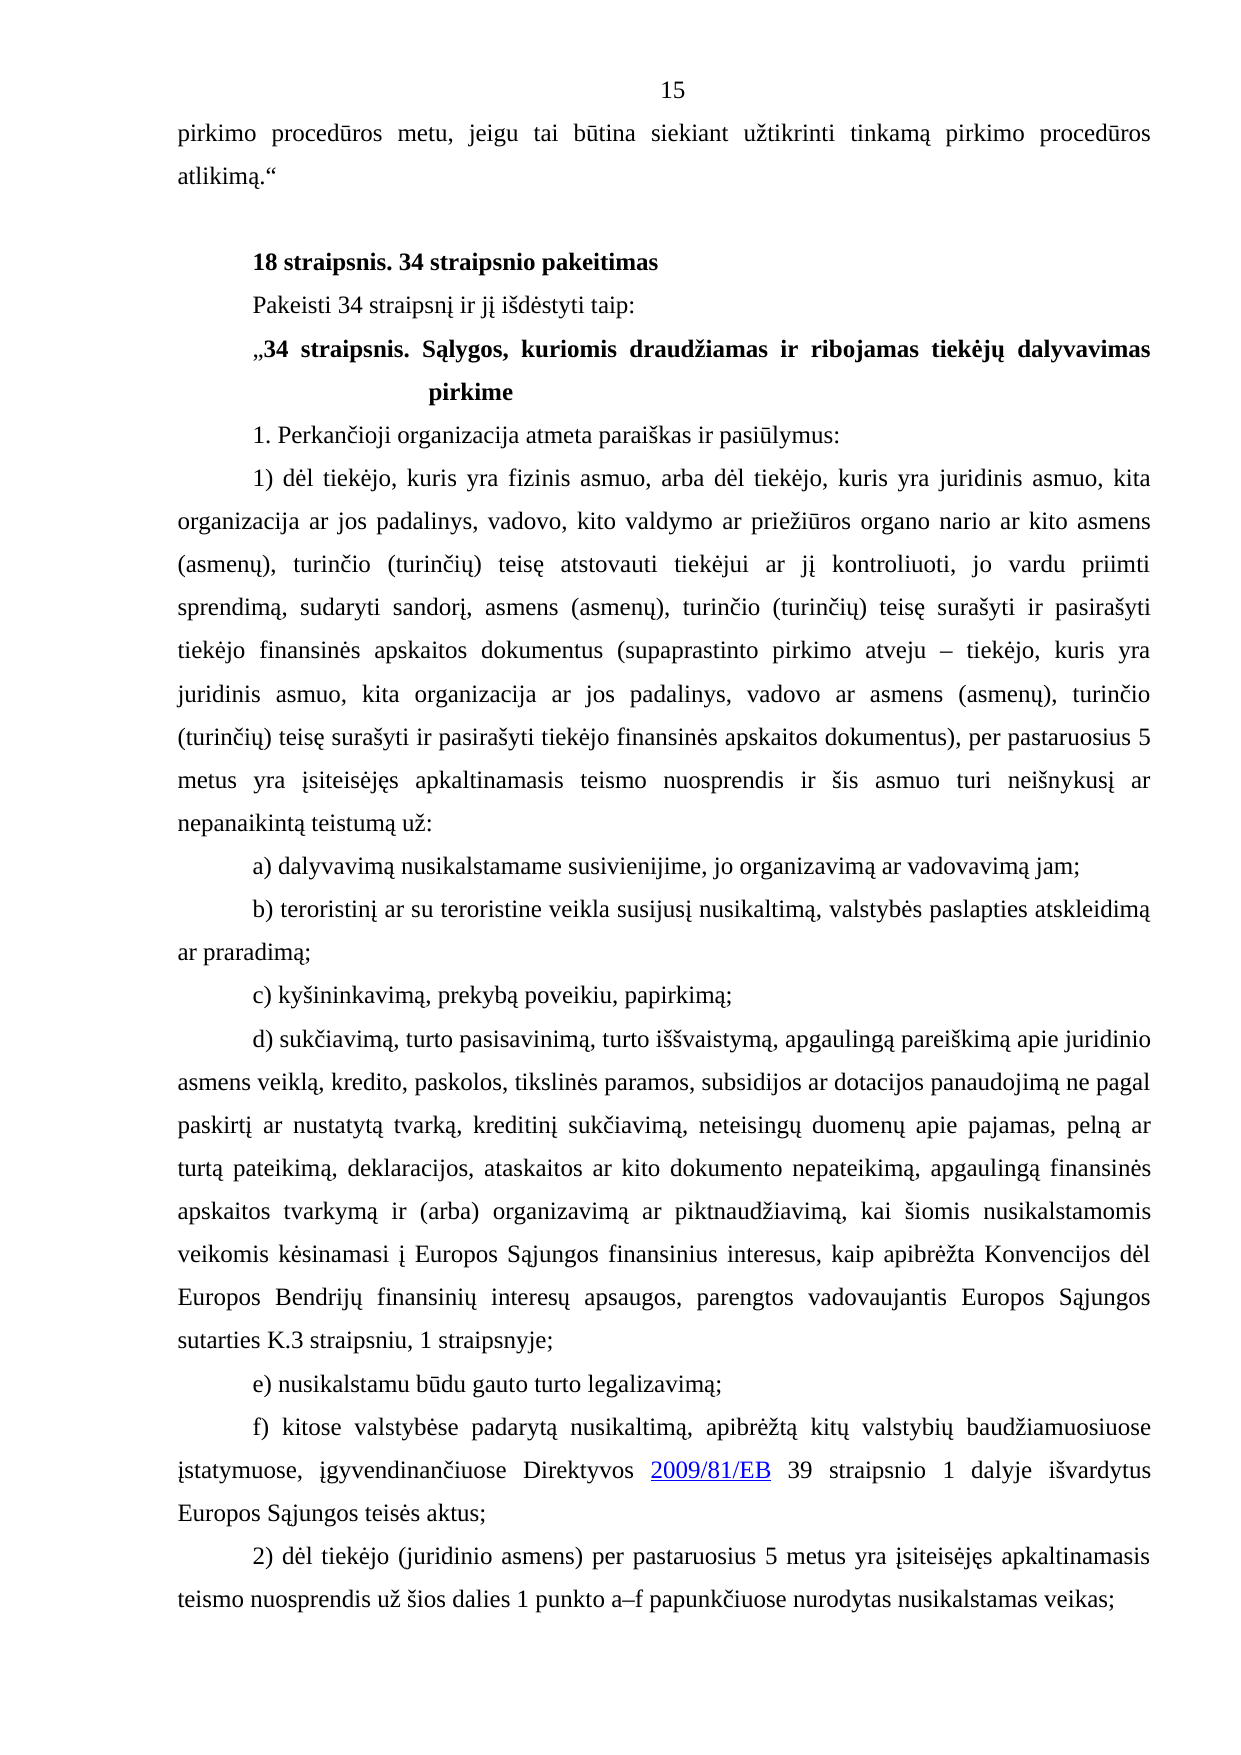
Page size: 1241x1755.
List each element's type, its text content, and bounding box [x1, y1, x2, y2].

text „34 straipsnis. Sąlygos, kuriomis draudžiamas ir ribojamas tiekėjų dalyvavimas pirkime [252, 334, 1152, 406]
text 2) dėl tiekėjo (juridinio asmens) per pastaruosius 5 metus yra įsiteisėjęs apkaltinamasis teismo nuosprendis už šios dalies 1 punkto a–f papunkčiuose nurodytas nusikalstamas veikas; [177, 1541, 1152, 1613]
text a) dalyvavimą nusikalstamame susivienijime, jo organizavimą ar vadovavimą jam; [177, 851, 1152, 880]
text pirkimo procedūros metu, jeigu tai būtina siekiant užtikrinti tinkamą pirkimo procedūros atlikimą.“ [177, 118, 1152, 190]
text 18 straipsnis. 34 straipsnio pakeitimas [177, 247, 1152, 276]
text e) nusikalstamu būdu gauto turto legalizavimą; [177, 1369, 1152, 1397]
text f) kitose valstybėse padarytą nusikaltimą, apibrėžtą kitų valstybių baudžiamuosiuose įstatymuose, įgyvendinančiuose Direktyvos 2009/81/EB 39 straipsnio 1 dalyje išvardytus Europos Sąjungos teisės aktus; [177, 1412, 1152, 1527]
text 1. Perkančioji organizacija atmeta paraiškas ir pasiūlymus: [177, 420, 1152, 449]
text Pakeisti 34 straipsnį ir jį išdėstyti taip: [177, 291, 1152, 319]
text b) teroristinį ar su teroristine veikla susijusį nusikaltimą, valstybės paslapties atskleidimą ar praradimą; [177, 894, 1152, 966]
text d) sukčiavimą, turto pasisavinimą, turto iššvaistymą, apgaulingą pareiškimą apie juridinio asmens veiklą, kredito, paskolos, tikslinės paramos, subsidijos ar dotacijos panaudojimą ne pagal paskirtį ar nustatytą tvarką, kreditinį sukčiavimą, neteisingų duomenų apie pajamas, pelną ar turtą pateikimą, deklaracijos, ataskaitos ar kito dokumento nepateikimą, apgaulingą finansinės apskaitos tvarkymą ir (arba) organizavimą ar piktnaudžiavimą, kai šiomis nusikalstamomis veikomis kėsinamasi į Europos Sąjungos finansinius interesus, kaip apibrėžta Konvencijos dėl Europos Bendrijų finansinių interesų apsaugos, parengtos vadovaujantis Europos Sąjungos sutarties K.3 straipsniu, 1 straipsnyje; [177, 1024, 1152, 1354]
text 1) dėl tiekėjo, kuris yra fizinis asmuo, arba dėl tiekėjo, kuris yra juridinis asmuo, kita organizacija ar jos padalinys, vadovo, kito valdymo ar priežiūros organo nario ar kito asmens (asmenų), turinčio (turinčių) teisę atstovauti tiekėjui ar jį kontroliuoti, jo vardu priimti sprendimą, sudaryti sandorį, asmens (asmenų), turinčio (turinčių) teisę surašyti ir pasirašyti tiekėjo finansinės apskaitos dokumentus (supaprastinto pirkimo atveju – tiekėjo, kuris yra juridinis asmuo, kita organizacija ar jos padalinys, vadovo ar asmens (asmenų), turinčio (turinčių) teisę surašyti ir pasirašyti tiekėjo finansinės apskaitos dokumentus), per pastaruosius 5 metus yra įsiteisėjęs apkaltinamasis teismo nuosprendis ir šis asmuo turi neišnykusį ar nepanaikintą teistumą už: [177, 463, 1152, 837]
text c) kyšininkavimą, prekybą poveikiu, papirkimą; [177, 981, 1152, 1009]
